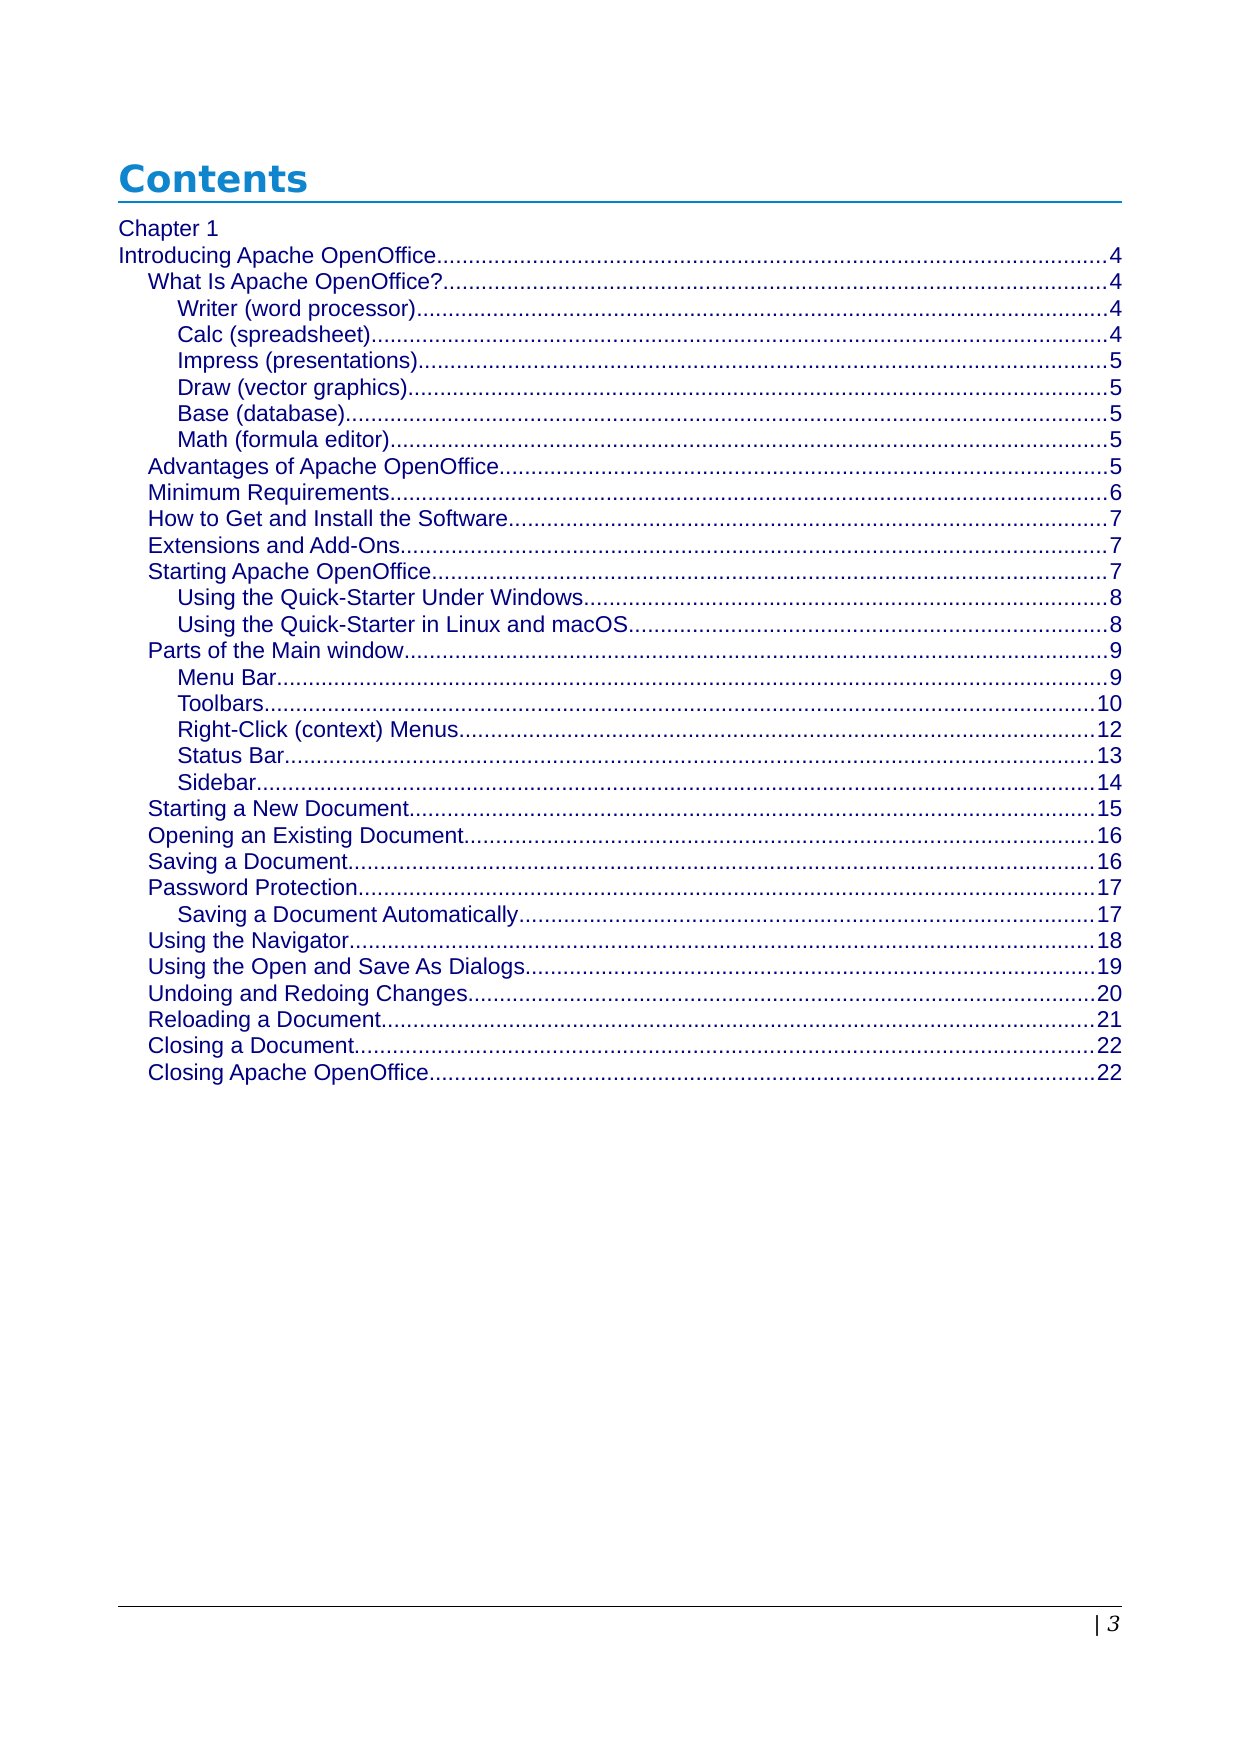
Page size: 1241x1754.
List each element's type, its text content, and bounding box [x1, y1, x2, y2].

text Closing a Document 22 [148, 1032, 1122, 1059]
text Impress (presentations) 5 [177, 347, 1122, 373]
text Reloading a Document 21 [148, 1006, 1122, 1032]
text Opening an Existing Document 16 [148, 822, 1122, 848]
text Calc (spreadsheet) 4 [177, 321, 1122, 347]
text Parts of the Main window 9 [148, 637, 1122, 663]
text Starting a New Document 15 [148, 795, 1122, 822]
text Math (formula editor) 5 [177, 426, 1122, 453]
text Using the Navigator 18 [148, 927, 1122, 953]
text How to Get and Install the Software 7 [148, 505, 1122, 532]
text Minimum Requirements 6 [148, 479, 1122, 505]
text Extensions and Add-Ons 7 [148, 532, 1122, 558]
text Using the Quick-Starter in Linux and macOS 8 [177, 611, 1122, 637]
text Using the Quick-Starter Under Windows 8 [177, 584, 1122, 611]
text Sidebar 14 [177, 769, 1122, 795]
text Starting Apache OpenOffice 7 [148, 558, 1122, 584]
text Chapter 1 Introducing Apache OpenOffice 4 [118, 215, 1122, 268]
text Menu Bar 9 [177, 663, 1122, 690]
text What Is Apache OpenOffice? 4 [148, 268, 1122, 294]
text Status Bar 13 [177, 742, 1122, 769]
text Contents [118, 157, 1122, 201]
text Undoing and Redoing Changes 20 [148, 980, 1122, 1006]
text Base (database) 5 [177, 400, 1122, 426]
text Right-Click (context) Menus 12 [177, 716, 1122, 742]
text Using the Open and Save As Dialogs 19 [148, 953, 1122, 980]
text Toolbars 10 [177, 690, 1122, 716]
text Writer (word processor) 4 [177, 294, 1122, 321]
text Closing Apache OpenOffice 22 [148, 1059, 1122, 1085]
text Saving a Document Automatically 17 [177, 901, 1122, 927]
text Password Protection 17 [148, 874, 1122, 901]
text Draw (vector graphics) 5 [177, 373, 1122, 400]
text Advantages of Apache OpenOffice 5 [148, 453, 1122, 479]
text Saving a Document 16 [148, 848, 1122, 874]
